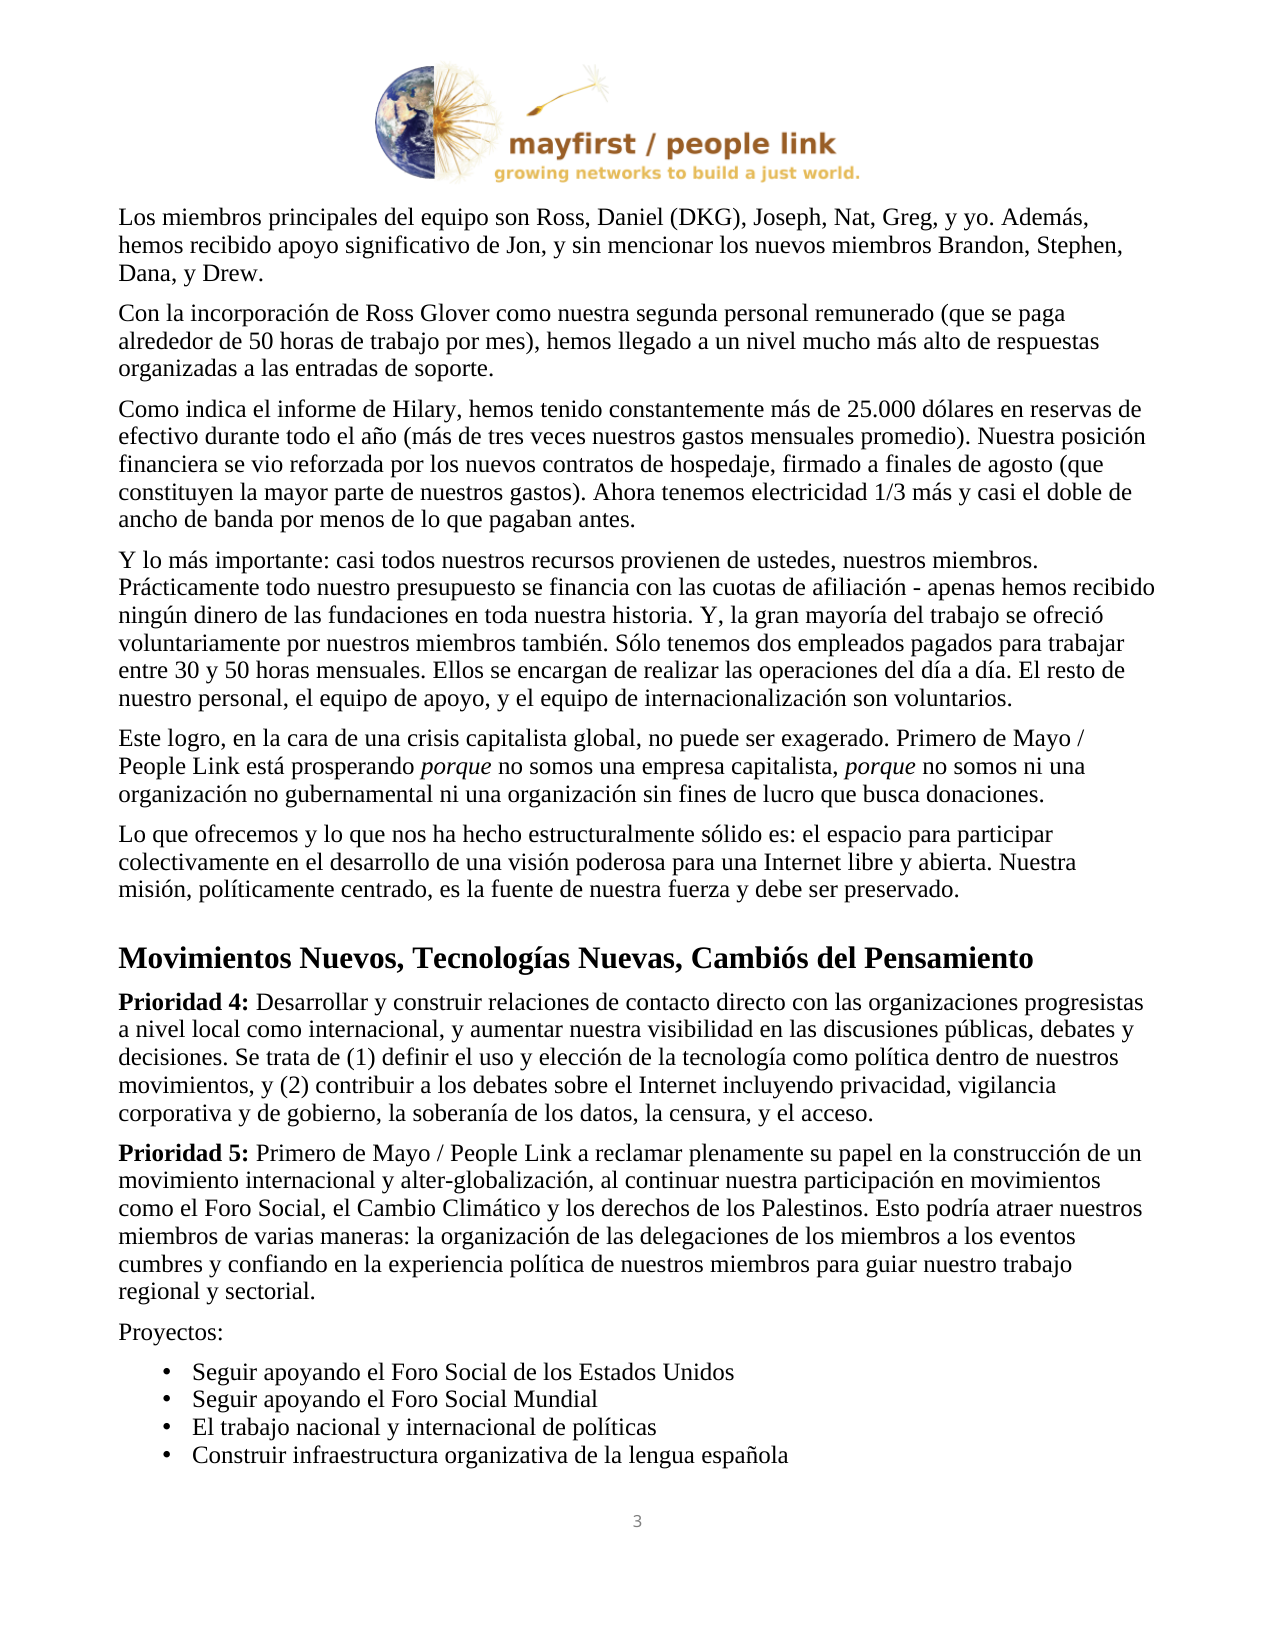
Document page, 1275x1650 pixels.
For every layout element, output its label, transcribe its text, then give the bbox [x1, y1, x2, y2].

text Prioridad 5: Primero de Mayo / People Link a reclamar plenamente su papel en la construcción de un movimiento internacional y alter-globalización, al continuar nuestra participación en movimientos como el Foro Social, el Cambio Climático y los derechos de los Palestinos. Esto podría atraer nuestros miembros de varias maneras: la organización de las delegaciones de los miembros a los eventos cumbres y confiando en la experiencia política de nuestros miembros para guiar nuestro trabajo regional y sectorial. [118, 1139, 1157, 1305]
text Prioridad 4: Desarrollar y construir relaciones de contacto directo con las organizaciones progresistas a nivel local como internacional, y aumentar nuestra visibilidad en las discusiones públicas, debates y decisiones. Se trata de (1) definir el uso y elección de la tecnología como política dentro de nuestros movimientos, y (2) contribuir a los debates sobre el Internet incluyendo privacidad, vigilancia corporativa y de gobierno, la soberanía de los datos, la censura, y el acceso. [118, 988, 1157, 1126]
text Los miembros principales del equipo son Ross, Daniel (DKG), Joseph, Nat, Greg, y yo. Además, hemos recibido apoyo significativo de Jon, y sin mencionar los nuevos miembros Brandon, Stephen, Dana, y Drew. [118, 203, 1157, 287]
list Seguir apoyando el Foro Social Mundial [162, 1386, 1157, 1413]
text Proyectos: [118, 1318, 1157, 1345]
text Lo que ofrecemos y lo que nos ha hecho estructuralmente sólido es: el espacio para participar colectivamente en el desarrollo de una visión poderosa para una Internet libre y abierta. Nuestra misión, políticamente centrado, es la fuente de nuestra fuerza y debe ser preservado. [118, 820, 1157, 903]
picture [371, 57, 864, 189]
list El trabajo nacional y internacional de políticas [162, 1413, 1157, 1441]
text Y lo más importante: casi todos nuestros recursos provienen de ustedes, nuestros miembros. Prácticamente todo nuestro presupuesto se financia con las cuotas de afiliación - apenas hemos recibido ningún dinero de las fundaciones en toda nuestra historia. Y, la gran mayoría del trabajo se ofreció voluntariamente por nuestros miembros también. Sólo tenemos dos empleados pagados para trabajar entre 30 y 50 horas mensuales. Ellos se encargan de realizar las operaciones del día a día. El resto de nuestro personal, el equipo de apoyo, y el equipo de internacionalización son voluntarios. [118, 546, 1157, 712]
list Seguir apoyando el Foro Social de los Estados Unidos [162, 1358, 1157, 1386]
text Este logro, en la cara de una crisis capitalista global, no puede ser exagerado. Primero de Mayo / People Link está prosperando porque no somos una empresa capitalista, porque no somos ni una organización no gubernamental ni una organización sin fines de lucro que busca donaciones. [118, 724, 1157, 808]
subtitle Movimientos Nuevos, Tecnologías Nuevas, Cambiós del Pensamiento [118, 941, 1157, 975]
text Con la incorporación de Ross Glover como nuestra segunda personal remunerado (que se paga alrededor de 50 horas de trabajo por mes), hemos llegado a un nivel mucho más alto de respuestas organizadas a las entradas de soporte. [118, 299, 1157, 382]
list Construir infraestructura organizativa de la lengua española [162, 1441, 1157, 1469]
text Como indica el informe de Hilary, hemos tenido constantemente más de 25.000 dólares en reservas de efectivo durante todo el año (más de tres veces nuestros gastos mensuales promedio). Nuestra posición financiera se vio reforzada por los nuevos contratos de hospedaje, firmado a finales de agosto (que constituyen la mayor parte de nuestros gastos). Ahora tenemos electricidad 1/3 más y casi el doble de ancho de banda por menos de lo que pagaban antes. [118, 395, 1157, 533]
